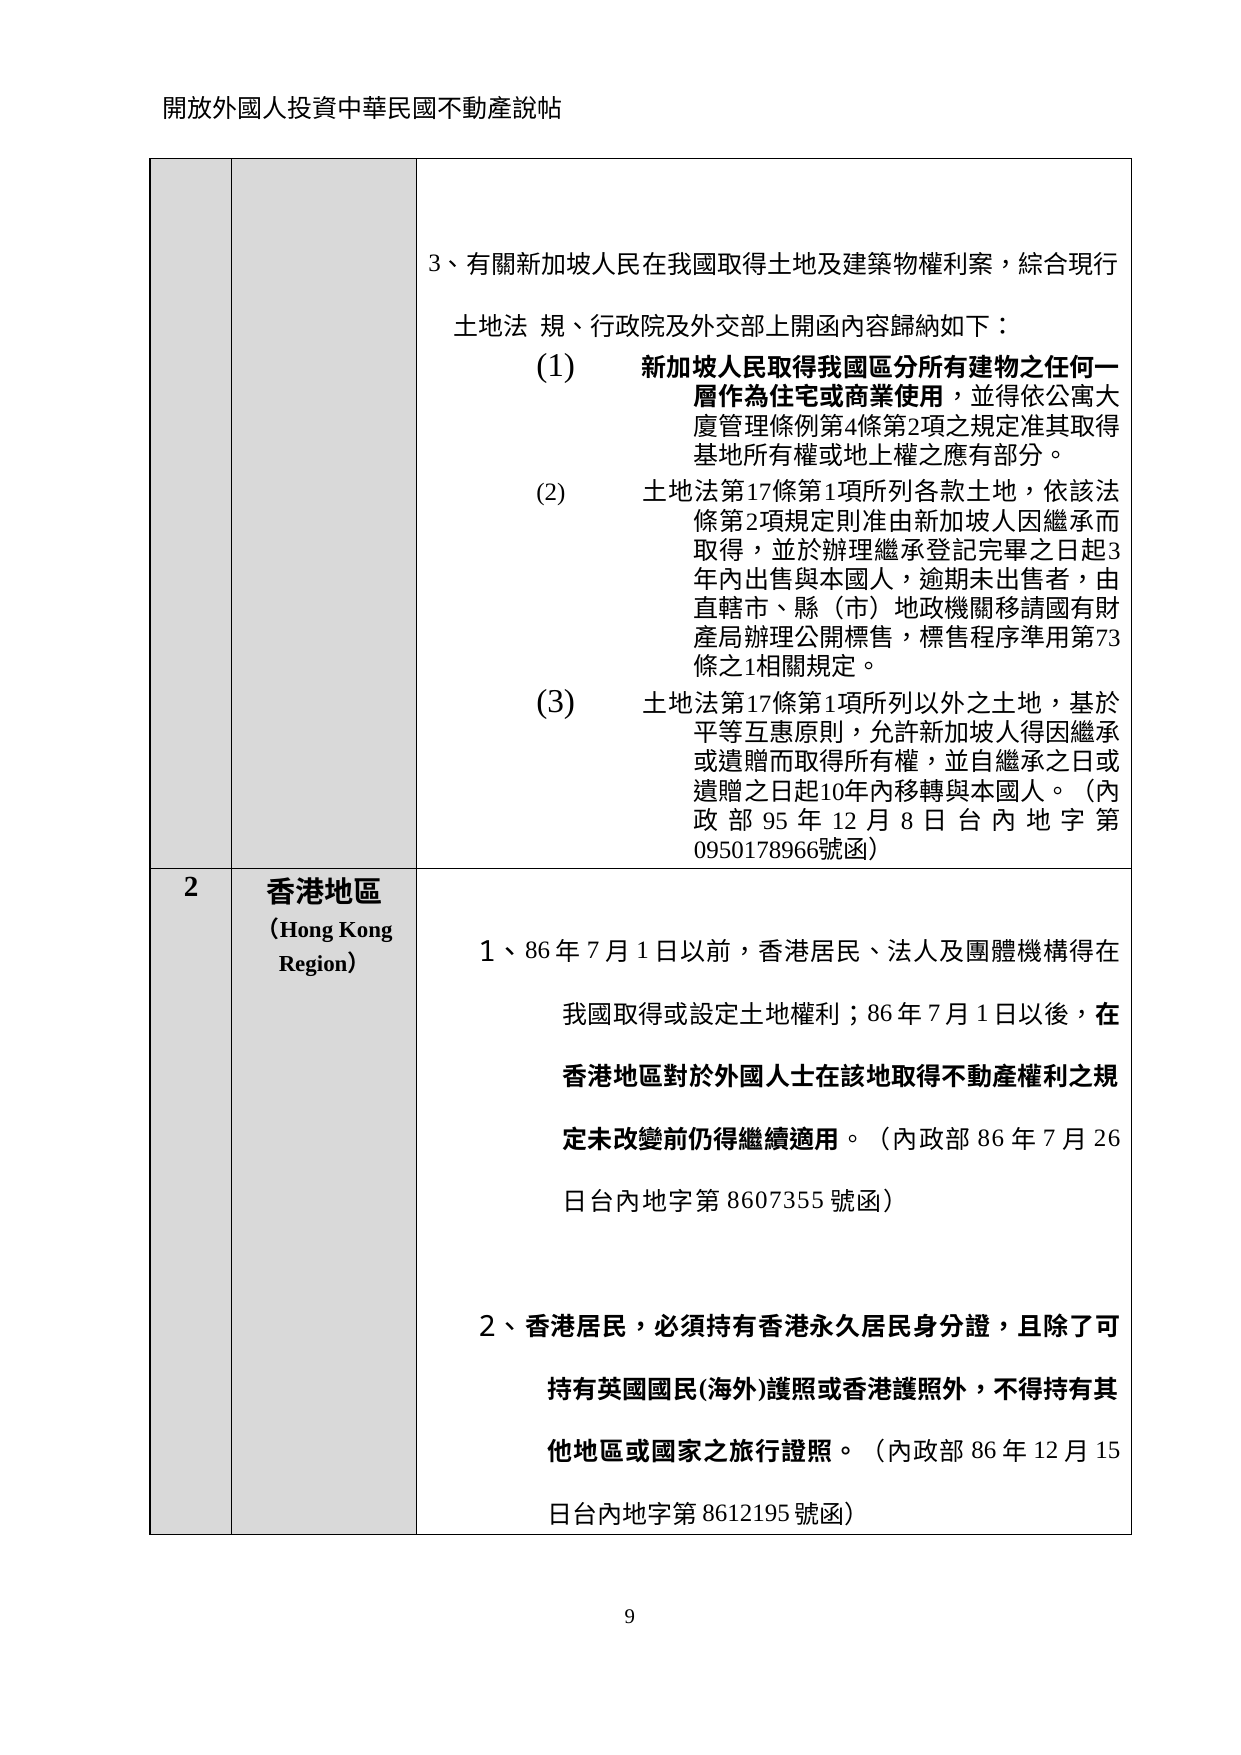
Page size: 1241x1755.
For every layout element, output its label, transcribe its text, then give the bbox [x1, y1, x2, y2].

table_cell [232, 159, 416, 868]
table_cell [151, 159, 231, 868]
table_cell 3、有關新加坡人民在我國取得土地及建築物權利案，綜合現行土地法 規、行政院及外交部上開函內容歸納如下： 新加坡人民取得我國區分所有建物之任何一層作為住宅或商業使用，並得依公寓大廈管理條例第4條第2項之規定准其取得基地所有權或地上權之應有部分。 土地法第17條第1項所列各款土地，依該法條第2項規定則准由新加坡人因繼承而取得，並於辦理繼承登記完畢之日起3年內出售與本國人，逾期未出售者，由直轄市、縣（市）地政機關移請國有財產局辦理公開標售，標售程序準用第73條之1相關規定。 土地法第17條第1項所列以外之土地，基於平等互惠原則，允許新加坡人得因繼承或遺贈而取得所有權，並自繼承之日或遺贈之日起10年內移轉與本國人。（內政部95年12月8日台內地字第0950178966號函） [417, 159, 1131, 868]
table_cell 86年7月1日以前，香港居民、法人及團體機構得在我國取得或設定土地權利；86年7月1日以後，在香港地區對於外國人士在該地取得不動產權利之規定未改變前仍得繼續適用。（內政部86年7月26日台內地字第8607355號函） 香港居民，必須持有香港永久居民身分證，且除了可持有英國國民(海外)護照或香港護照外，不得持有其他地區或國家之旅行證照。（內政部86年12月15日台內地字第8612195號函） 依香港澳門關係條例施行細則第3條規定：「本條例第4條第1項所稱香港護照，係指由香港政府或其他有權機構核發，供香港居民國際旅行使用，具護照功能之旅行證照。」，故香港特別行政區政府簽發之中華人民共和國香港特別行政區護照，即為所稱之香港護照。至關於『香港居民』身分之認定，依香港澳門關係條例第4條第1項規定意旨，當事人須持有香港永久居民身分證，且不能持有英國國民(海外)護照或香港護照以外之其他地區或國家之旅行證照，尚不得僅以持有香港護照而認定其為香港居民。（內政部87年6月10日台內地字第8706372號函） 香港地區華僑身分證明書之效期認定及使用事宜： 香港地區居民於『97』年(86年7月1日)前所取得之華僑身分證明書不受效期影響，可繼續使用。 自86年7月1日起行政院僑務委員會依法不得受理香港居民申請華僑身分證明書。（內政部87年8月5日台內地字第8708266號函） [417, 869, 1131, 1534]
table_cell 2 [151, 869, 231, 1534]
table_cell 香港地區 （Hong Kong Region） [232, 869, 416, 1534]
